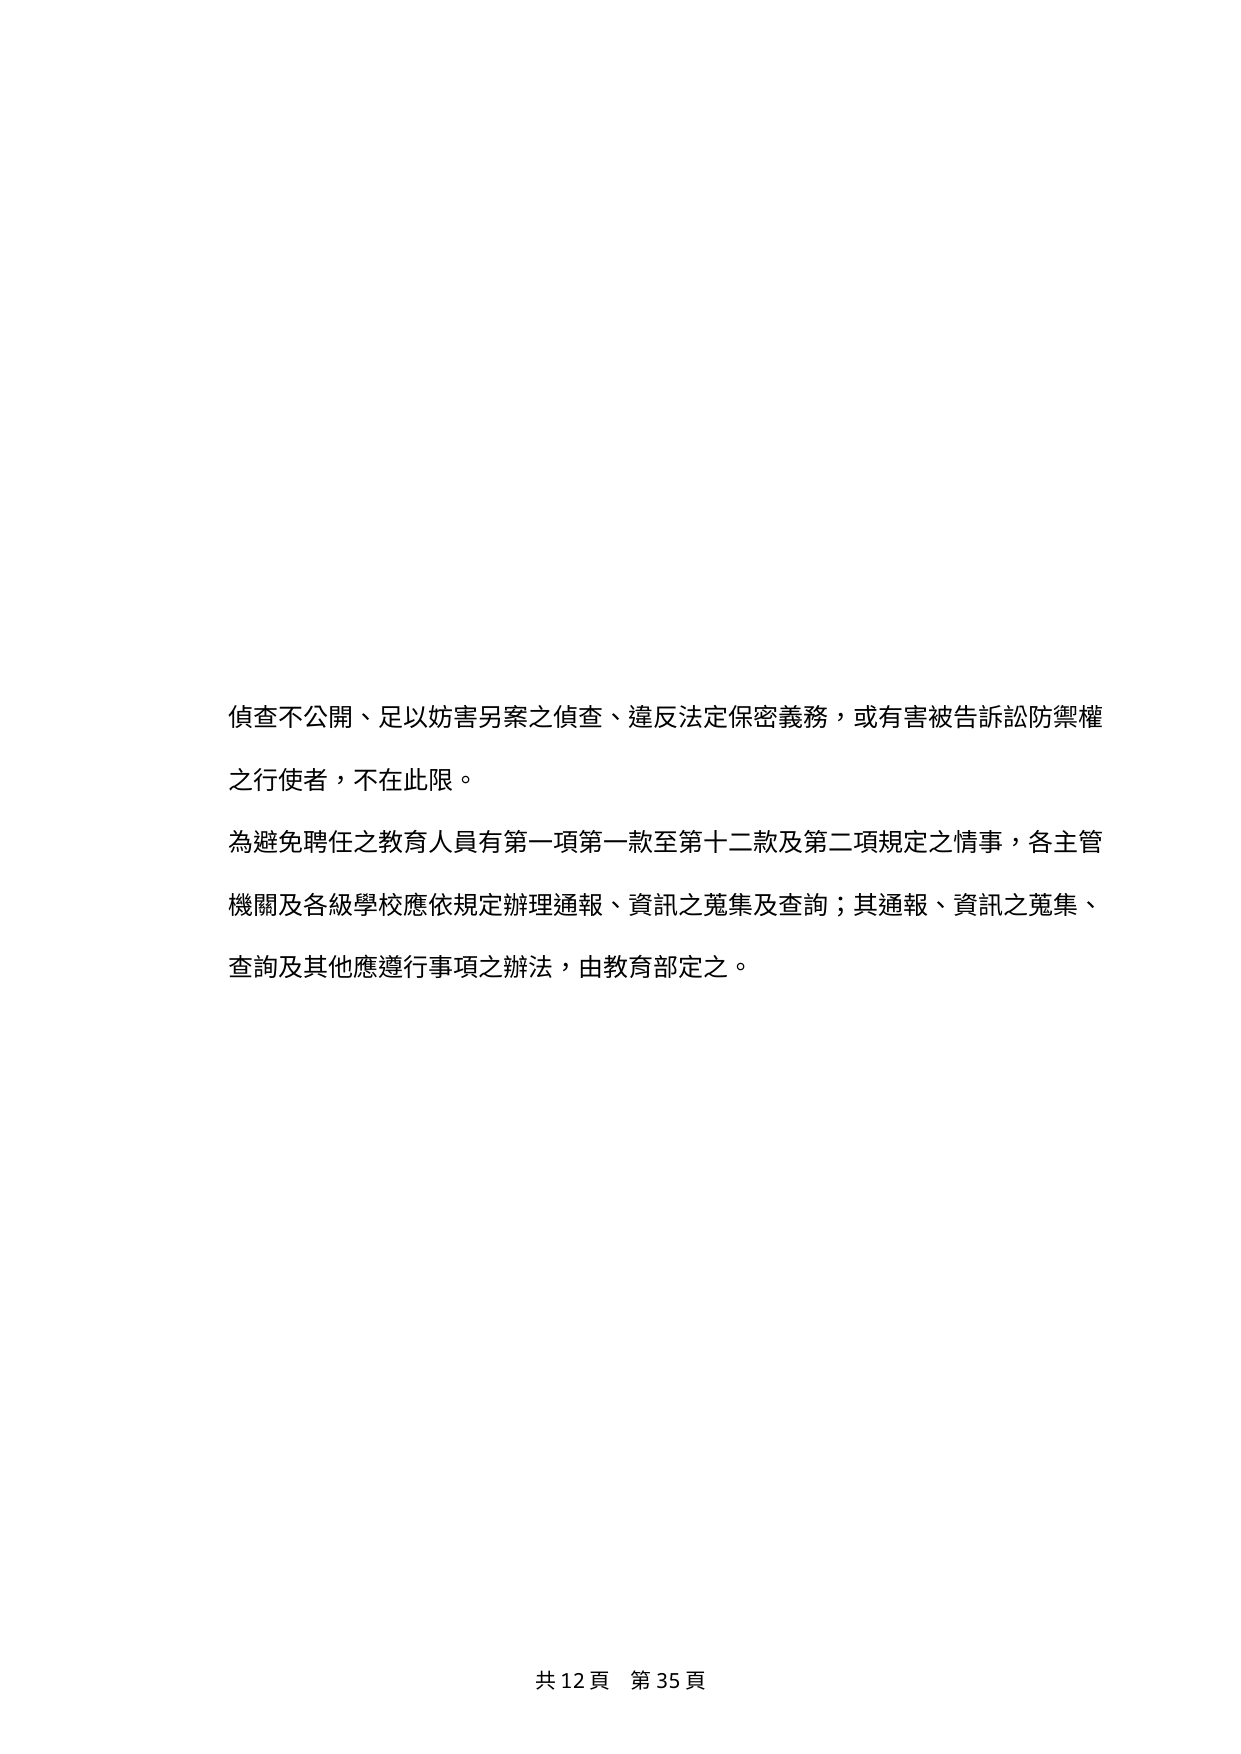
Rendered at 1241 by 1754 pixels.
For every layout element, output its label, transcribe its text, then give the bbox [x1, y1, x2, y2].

text 為避免聘任之教育人員有第一項第一款至第十二款及第二項規定之情事，各主管機關及各級學校應依規定辦理通報、資訊之蒐集及查詢；其通報、資訊之蒐集、查詢及其他應遵行事項之辦法，由教育部定之。 [229, 799, 1122, 987]
text 偵查不公開、足以妨害另案之偵查、違反法定保密義務，或有害被告訴訟防禦權之行使者，不在此限。 [229, 674, 1122, 799]
